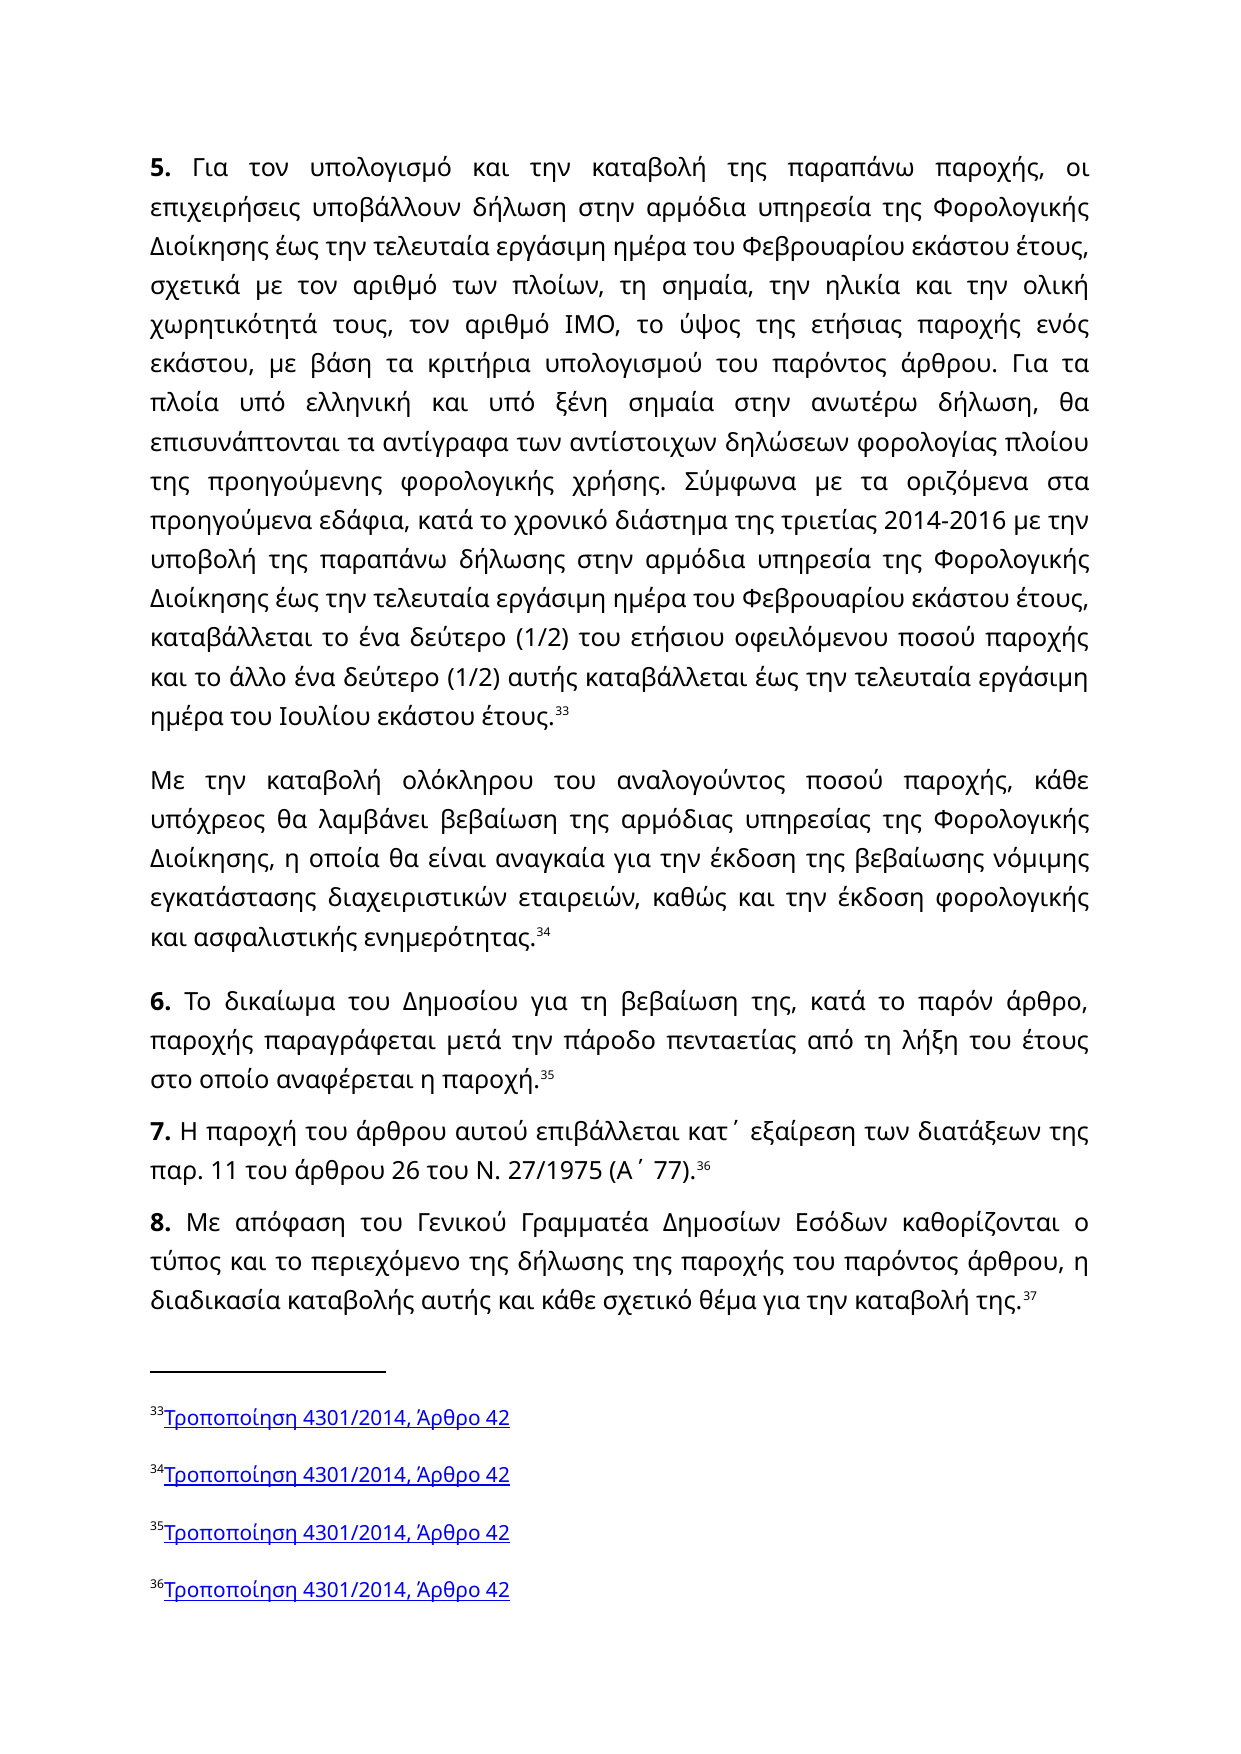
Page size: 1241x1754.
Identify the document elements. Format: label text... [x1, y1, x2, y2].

text 7. Η παροχή του άρθρου αυτού επιβάλλεται κατ΄ εξαίρεση των διατάξεων της παρ. 11 του άρθρου 26 του Ν. 27/1975 (Α΄ 77). [150, 1113, 1090, 1187]
text Τροποποίηση 4301/2014, Άρθρο 42 [150, 1403, 1090, 1431]
text 8. Με απόφαση του Γενικού Γραμματέα Δημοσίων Εσόδων καθορίζονται ο τύπος και το περιεχόμενο της δήλωσης της παροχής του παρόντος άρθρου, η διαδικασία καταβολής αυτής και κάθε σχετικό θέμα για την καταβολή της. [150, 1204, 1090, 1317]
text Τροποποίηση 4301/2014, Άρθρο 42 [150, 1576, 1090, 1604]
text Με την καταβολή ολόκληρου του αναλογούντος ποσού παροχής, κάθε υπόχρεος θα λαμβάνει βεβαίωση της αρμόδιας υπηρεσίας της Φορολογικής Διοίκησης, η οποία θα είναι αναγκαία για την έκδοση της βεβαίωσης νόμιμης εγκατάστασης διαχειριστικών εταιρειών, καθώς και την έκδοση φορολογικής και ασφαλιστικής ενημερότητας. [150, 762, 1090, 953]
text Τροποποίηση 4301/2014, Άρθρο 42 [150, 1460, 1090, 1489]
text Τροποποίηση 4301/2014, Άρθρο 42 [150, 1518, 1090, 1546]
text 6. Το δικαίωμα του Δημοσίου για τη βεβαίωση της, κατά το παρόν άρθρο, παροχής παραγράφεται μετά την πάροδο πενταετίας από τη λήξη του έτους στο οποίο αναφέρεται η παροχή. [150, 983, 1090, 1096]
text 5. Για τον υπολογισμό και την καταβολή της παραπάνω παροχής, οι επιχειρήσεις υποβάλλουν δήλωση στην αρμόδια υπηρεσία της Φορολογικής Διοίκησης έως την τελευταία εργάσιμη ημέρα του Φεβρουαρίου εκάστου έτους, σχετικά με τον αριθμό των πλοίων, τη σημαία, την ηλικία και την ολική χωρητικότητά τους, τον αριθμό ΙΜΟ, το ύψος της ετήσιας παροχής ενός εκάστου, με βάση τα κριτήρια υπολογισμού του παρόντος άρθρου. Για τα πλοία υπό ελληνική και υπό ξένη σημαία στην ανωτέρω δήλωση, θα επισυνάπτονται τα αντίγραφα των αντίστοιχων δηλώσεων φορολογίας πλοίου της προηγούμενης φορολογικής χρήσης. Σύμφωνα με τα οριζόμενα στα προηγούμενα εδάφια, κατά το χρονικό διάστημα της τριετίας 2014-2016 με την υποβολή της παραπάνω δήλωσης στην αρμόδια υπηρεσία της Φορολογικής Διοίκησης έως την τελευταία εργάσιμη ημέρα του Φεβρουαρίου εκάστου έτους, καταβάλλεται το ένα δεύτερο (1/2) του ετήσιου οφειλόμενου ποσού παροχής και το άλλο ένα δεύτερο (1/2) αυτής καταβάλλεται έως την τελευταία εργάσιμη ημέρα του Ιουλίου εκάστου έτους. [150, 150, 1090, 732]
